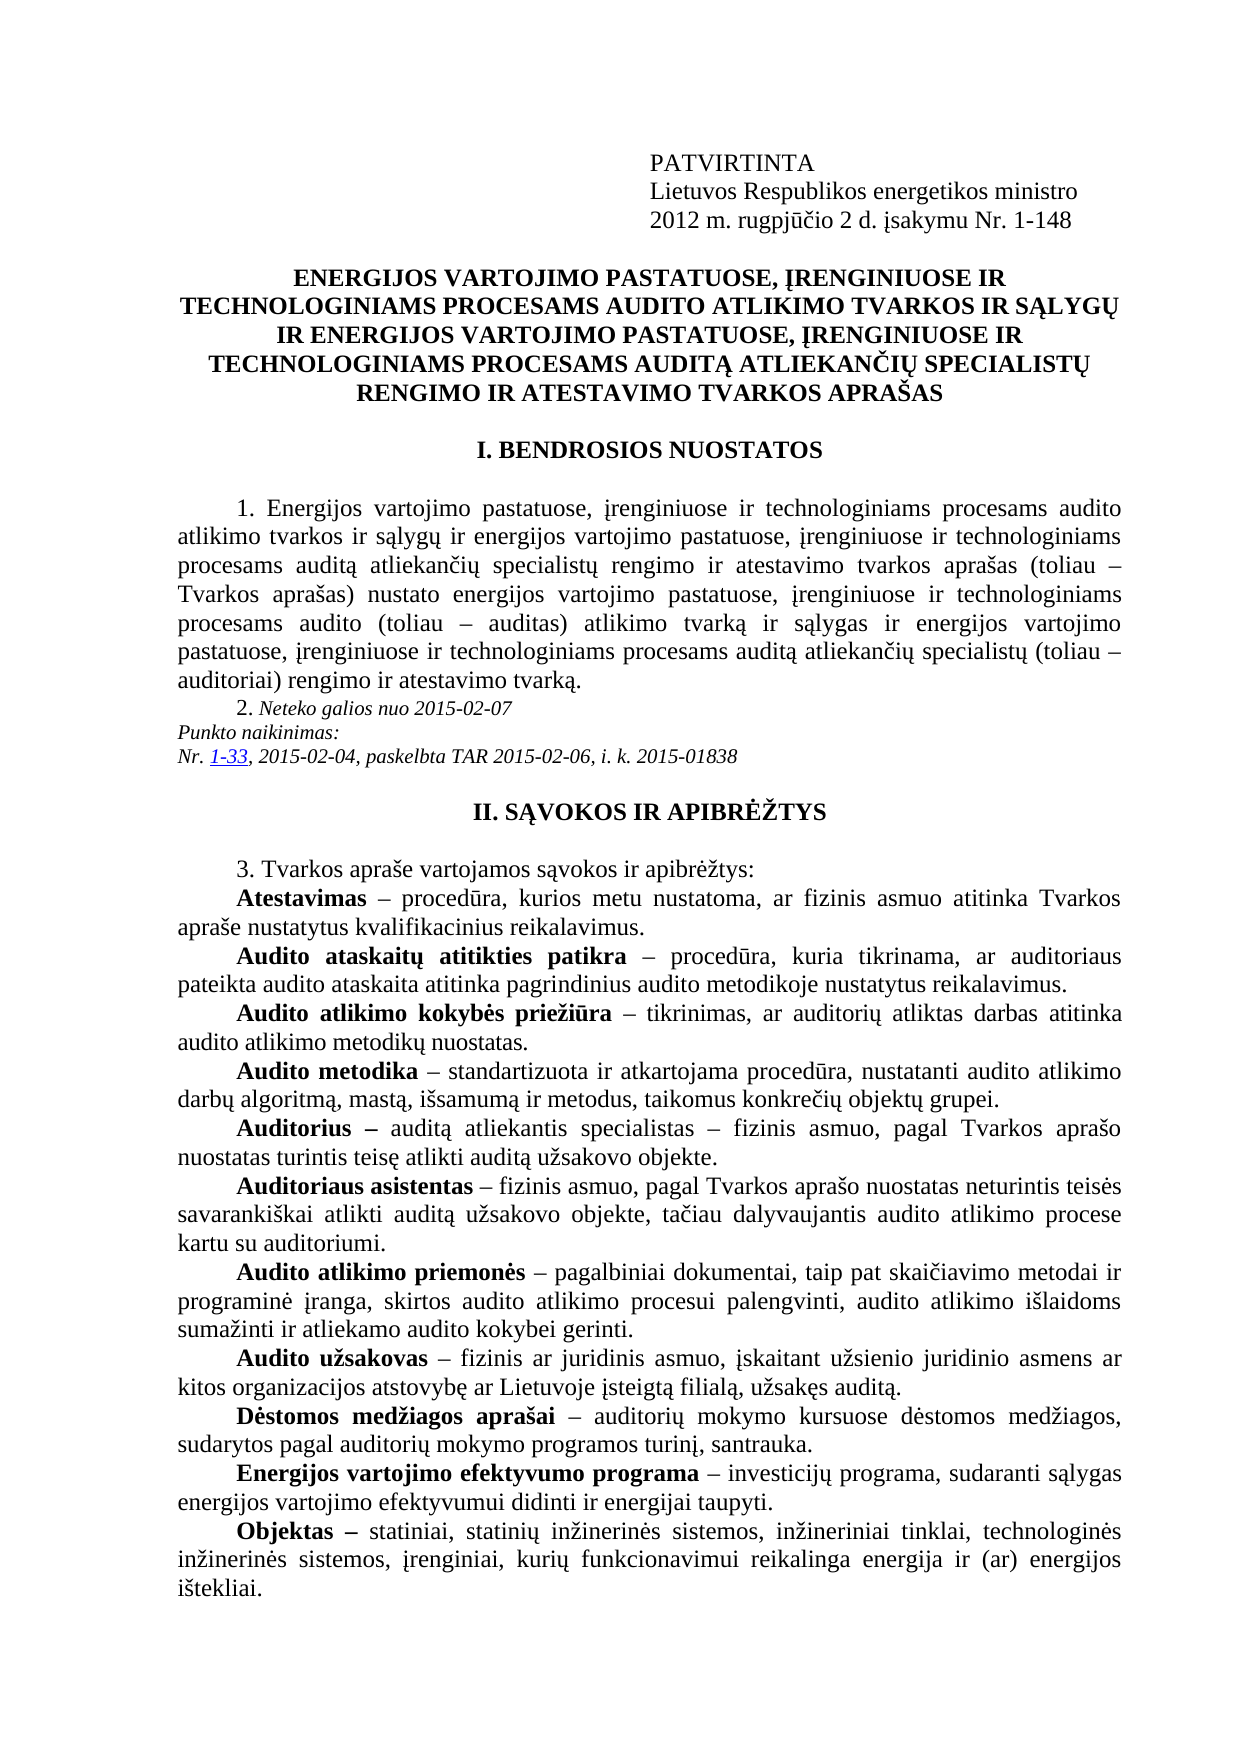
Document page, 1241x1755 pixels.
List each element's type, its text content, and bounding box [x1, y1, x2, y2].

text Objektas – statiniai, statinių inžinerinės sistemos, inžineriniai tinklai, technologinės inžinerinės sistemos, įrenginiai, kurių funkcionavimui reikalinga energija ir (ar) energijos ištekliai. [177, 1516, 1122, 1602]
text Audito atlikimo priemonės – pagalbiniai dokumentai, taip pat skaičiavimo metodai ir programinė įranga, skirtos audito atlikimo procesui palengvinti, audito atlikimo išlaidoms sumažinti ir atliekamo audito kokybei gerinti. [177, 1257, 1122, 1343]
text Audito metodika – standartizuota ir atkartojama procedūra, nustatanti audito atlikimo darbų algoritmą, mastą, išsamumą ir metodus, taikomus konkrečių objektų grupei. [177, 1056, 1122, 1113]
text 1. Energijos vartojimo pastatuose, įrenginiuose ir technologiniams procesams audito atlikimo tvarkos ir sąlygų ir energijos vartojimo pastatuose, įrenginiuose ir technologiniams procesams auditą atliekančių specialistų rengimo ir atestavimo tvarkos aprašas (toliau – Tvarkos aprašas) nustato energijos vartojimo pastatuose, įrenginiuose ir technologiniams procesams audito (toliau – auditas) atlikimo tvarką ir sąlygas ir energijos vartojimo pastatuose, įrenginiuose ir technologiniams procesams auditą atliekančių specialistų (toliau – auditoriai) rengimo ir atestavimo tvarką. [177, 493, 1122, 694]
text 3. Tvarkos apraše vartojamos sąvokos ir apibrėžtys: [177, 854, 1122, 883]
text Auditorius – auditą atliekantis specialistas – fizinis asmuo, pagal Tvarkos aprašo nuostatas turintis teisę atlikti auditą užsakovo objekte. [177, 1113, 1122, 1171]
text Nr. 1-33, 2015-02-04, paskelbta TAR 2015-02-06, i. k. 2015-01838 [177, 744, 1122, 768]
text II. SĄVOKOS IR APIBRĖŽTYS [177, 797, 1122, 826]
text Audito užsakovas – fizinis ar juridinis asmuo, įskaitant užsienio juridinio asmens ar kitos organizacijos atstovybę ar Lietuvoje įsteigtą filialą, užsakęs auditą. [177, 1343, 1122, 1401]
text I. BENDROSIOS NUOSTATOS [177, 435, 1122, 464]
text Atestavimas – procedūra, kurios metu nustatoma, ar fizinis asmuo atitinka Tvarkos apraše nustatytus kvalifikacinius reikalavimus. [177, 883, 1122, 941]
text 2. Neteko galios nuo 2015-02-07 [177, 694, 1122, 720]
text Punkto naikinimas: [177, 720, 1122, 744]
text Lietuvos Respublikos energetikos ministro [649, 176, 1122, 205]
text Audito atlikimo kokybės priežiūra – tikrinimas, ar auditorių atliktas darbas atitinka audito atlikimo metodikų nuostatas. [177, 998, 1122, 1056]
text 2012 m. rugpjūčio 2 d. įsakymu Nr. 1-148 [649, 205, 1122, 234]
text ENERGIJOS VARTOJIMO PASTATUOSE, ĮRENGINIUOSE IR TECHNOLOGINIAMS PROCESAMS AUDITO ATLIKIMO TVARKOS IR SĄLYGŲ IR ENERGIJOS VARTOJIMO PASTATUOSE, ĮRENGINIUOSE IR TECHNOLOGINIAMS PROCESAMS AUDITĄ ATLIEKANČIŲ SPECIALISTŲ RENGIMO IR ATESTAVIMO TVARKOS APRAŠAS [177, 263, 1122, 406]
text Energijos vartojimo efektyvumo programa – investicijų programa, sudaranti sąlygas energijos vartojimo efektyvumui didinti ir energijai taupyti. [177, 1458, 1122, 1516]
text PATVIRTINTA [649, 148, 1122, 176]
text Dėstomos medžiagos aprašai – auditorių mokymo kursuose dėstomos medžiagos, sudarytos pagal auditorių mokymo programos turinį, santrauka. [177, 1401, 1122, 1458]
text Audito ataskaitų atitikties patikra – procedūra, kuria tikrinama, ar auditoriaus pateikta audito ataskaita atitinka pagrindinius audito metodikoje nustatytus reikalavimus. [177, 941, 1122, 998]
text Auditoriaus asistentas – fizinis asmuo, pagal Tvarkos aprašo nuostatas neturintis teisės savarankiškai atlikti auditą užsakovo objekte, tačiau dalyvaujantis audito atlikimo procese kartu su auditoriumi. [177, 1171, 1122, 1257]
